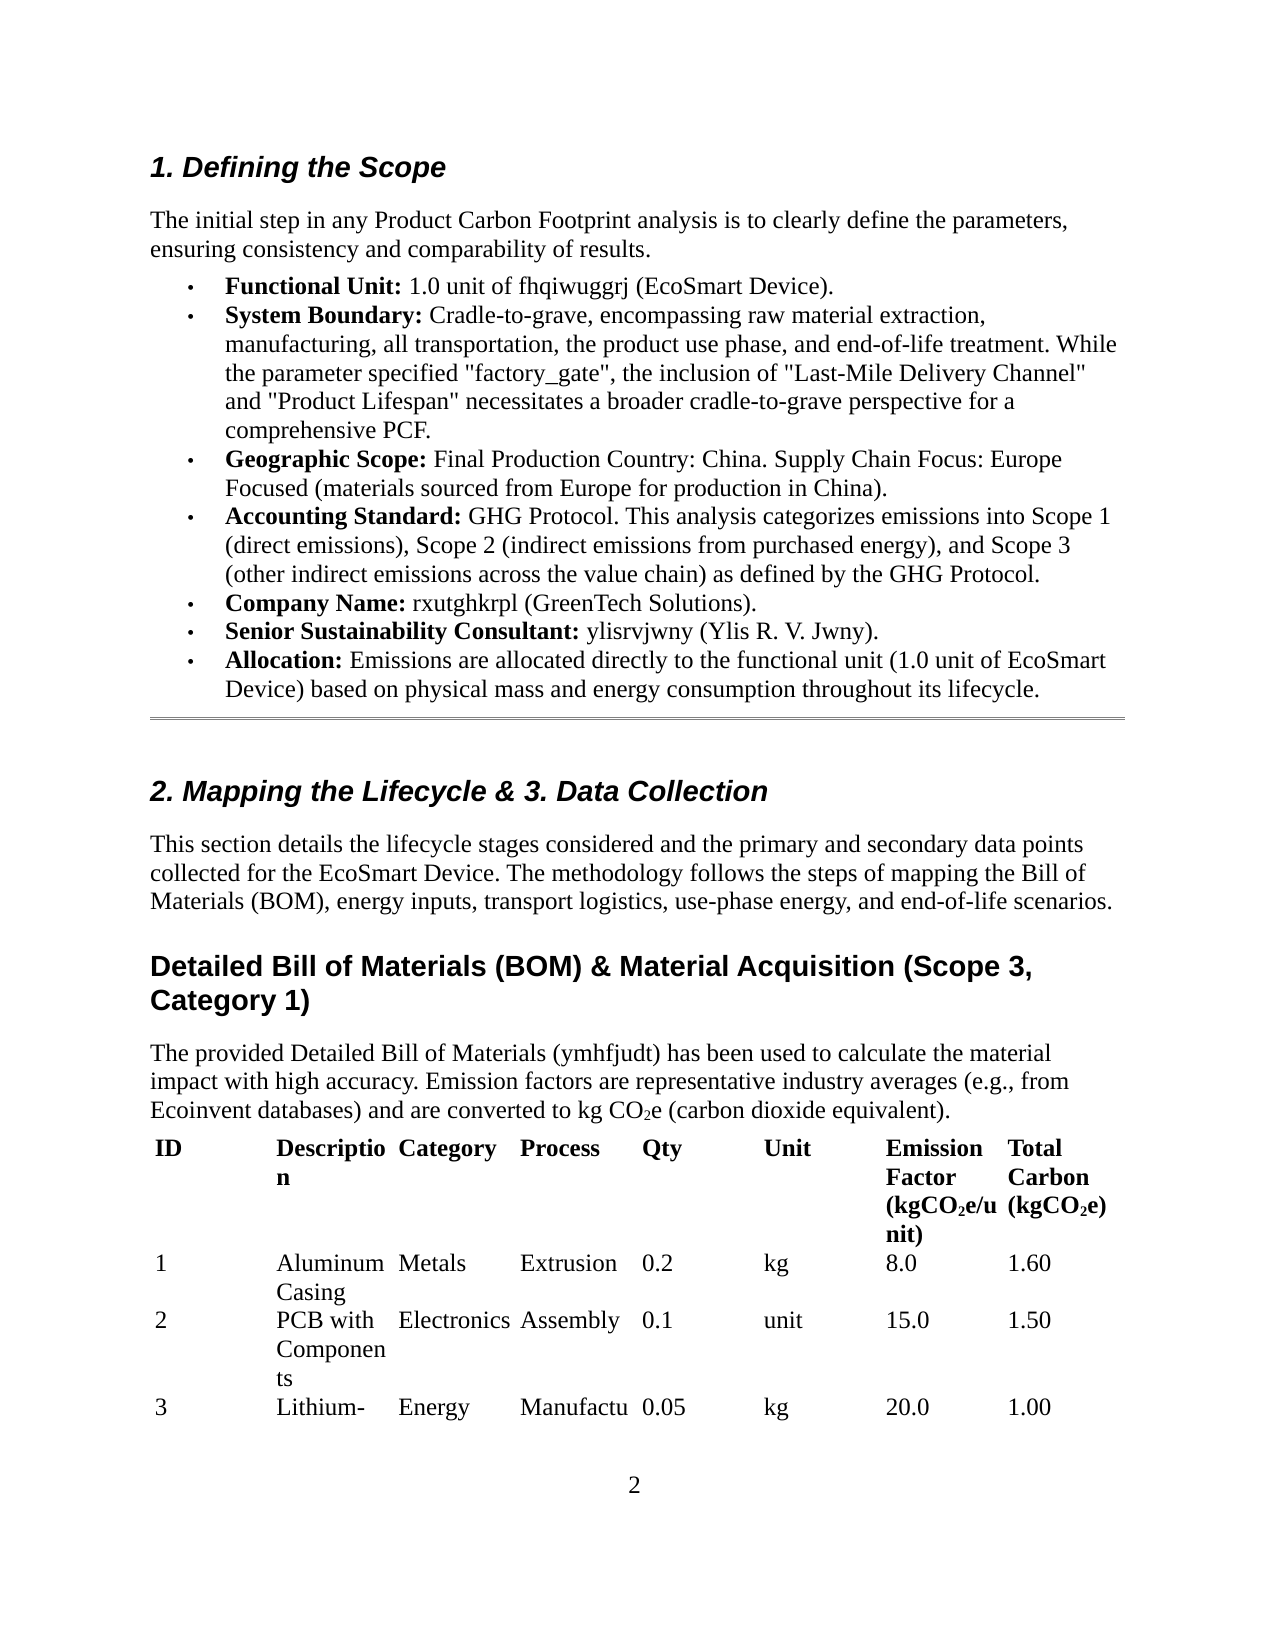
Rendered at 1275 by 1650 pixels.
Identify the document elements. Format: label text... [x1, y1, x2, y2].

subtitle 2. Mapping the Lifecycle & 3. Data Collection [150, 774, 1125, 807]
table_cell Manufactu [516, 1392, 637, 1420]
table_cell 2 [150, 1305, 272, 1392]
list System Boundary: Cradle-to-grave, encompassing raw material extraction, manufacturing, all transportation, the product use phase, and end-of-life treatment. While the parameter specified "factory_gate", the inclusion of "Last-Mile Delivery Channel" and "Product Lifespan" necessitates a broader cradle-to-grave perspective for a comprehensive PCF. [187, 300, 1125, 444]
list Functional Unit: 1.0 unit of fhqiwuggrj (EcoSmart Device). [187, 271, 1125, 300]
table_header ID [150, 1133, 272, 1248]
list Senior Sustainability Consultant: ylisrvjwny (Ylis R. V. Jwny). [187, 616, 1125, 645]
table_cell Metals [394, 1248, 516, 1305]
table_cell 1.60 [1003, 1248, 1125, 1305]
table_cell PCB with Components [272, 1305, 394, 1392]
subtitle 1. Defining the Scope [150, 150, 1125, 183]
list Accounting Standard: GHG Protocol. This analysis categorizes emissions into Scope 1 (direct emissions), Scope 2 (indirect emissions from purchased energy), and Scope 3 (other indirect emissions across the value chain) as defined by the GHG Protocol. [187, 501, 1125, 588]
table_cell 1.50 [1003, 1305, 1125, 1392]
table_cell Aluminum Casing [272, 1248, 394, 1305]
table_cell 1 [150, 1248, 272, 1305]
table_header Qty [638, 1133, 759, 1248]
table_header Unit [759, 1133, 881, 1248]
list Company Name: rxutghkrpl (GreenTech Solutions). [187, 588, 1125, 616]
list Geographic Scope: Final Production Country: China. Supply Chain Focus: Europe Focused (materials sourced from Europe for production in China). [187, 444, 1125, 501]
table_header Category [394, 1133, 516, 1248]
subtitle Detailed Bill of Materials (BOM) & Material Acquisition (Scope 3, Category 1) [150, 949, 1125, 1016]
table_header Description [272, 1133, 394, 1248]
table_header Process [516, 1133, 637, 1248]
table_cell kg [759, 1392, 881, 1420]
table_cell 15.0 [881, 1305, 1003, 1392]
text This section details the lifecycle stages considered and the primary and secondary data points collected for the EcoSmart Device. The methodology follows the steps of mapping the Bill of Materials (BOM), energy inputs, transport logistics, use-phase energy, and end-of-life scenarios. [150, 829, 1125, 915]
table_cell Electronics [394, 1305, 516, 1392]
text The initial step in any Product Carbon Footprint analysis is to clearly define the parameters, ensuring consistency and comparability of results. [150, 205, 1125, 262]
table_header Total Carbon (kgCO2e) [1003, 1133, 1125, 1248]
list Allocation: Emissions are allocated directly to the functional unit (1.0 unit of EcoSmart Device) based on physical mass and energy consumption throughout its lifecycle. [187, 645, 1125, 703]
table_cell 0.2 [638, 1248, 759, 1305]
table_cell unit [759, 1305, 881, 1392]
table_cell Assembly [516, 1305, 637, 1392]
table_cell 20.0 [881, 1392, 1003, 1420]
table_cell Lithium- [272, 1392, 394, 1420]
table_cell 1.00 [1003, 1392, 1125, 1420]
table_cell 8.0 [881, 1248, 1003, 1305]
text The provided Detailed Bill of Materials (ymhfjudt) has been used to calculate the material impact with high accuracy. Emission factors are representative industry averages (e.g., from Ecoinvent databases) and are converted to kg CO2e (carbon dioxide equivalent). [150, 1038, 1125, 1124]
table_cell Extrusion [516, 1248, 637, 1305]
table_cell kg [759, 1248, 881, 1305]
table_cell 0.05 [638, 1392, 759, 1420]
table_cell Energy [394, 1392, 516, 1420]
table_header Emission Factor (kgCO2e/unit) [881, 1133, 1003, 1248]
table_cell 3 [150, 1392, 272, 1420]
table_cell 0.1 [638, 1305, 759, 1392]
